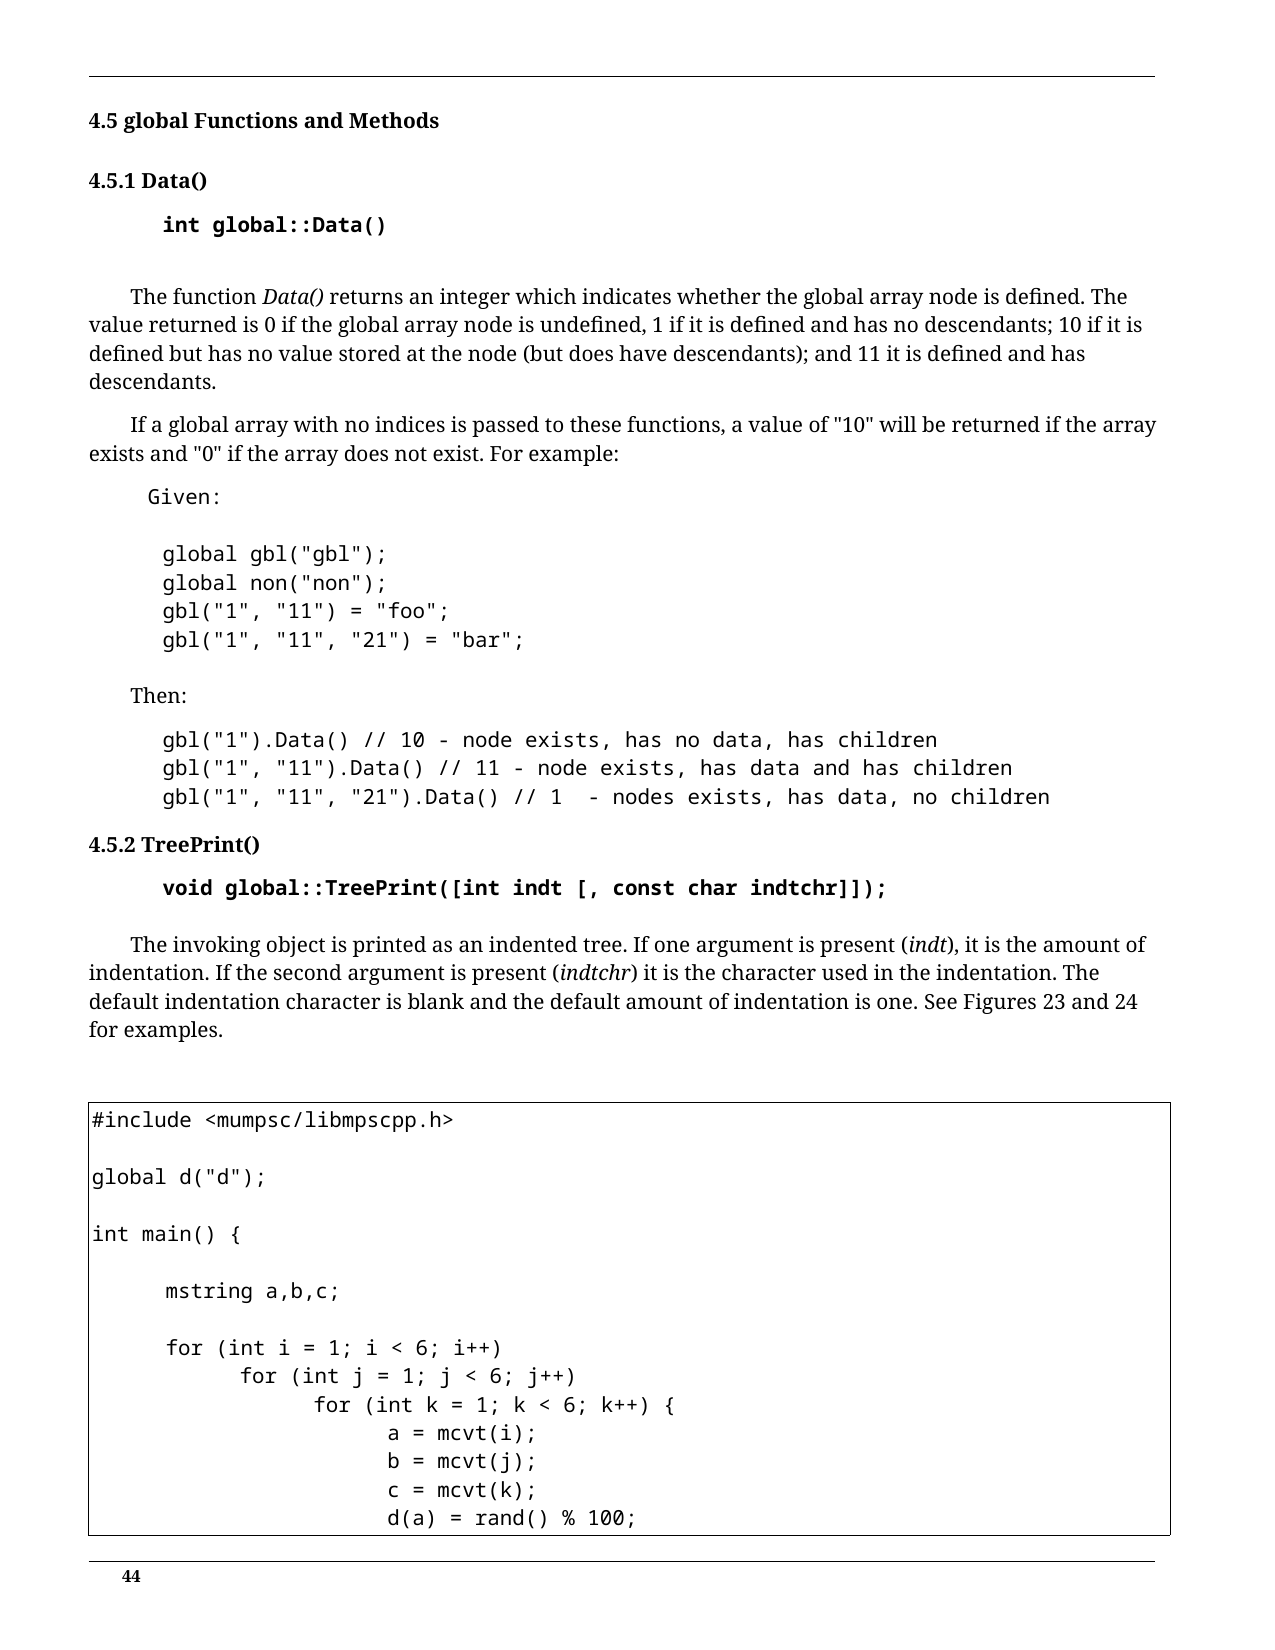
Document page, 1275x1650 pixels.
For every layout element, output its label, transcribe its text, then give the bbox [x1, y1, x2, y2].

subtitle global Functions and Methods [88, 107, 1170, 135]
subtitle TreePrint() [88, 830, 1170, 858]
text gbl("1", "11") = "foo"; [162, 596, 1170, 625]
text The function Data() returns an integer which indicates whether the global array node is defined. The value returned is 0 if the global array node is undefined, 1 if it is defined and has no descendants; 10 if it is defined but has no value stored at the node (but does have descendants); and 11 it is defined and has descendants. [88, 282, 1170, 396]
text gbl("1", "11", "21").Data() // 1 - nodes exists, has data, no children [162, 782, 1170, 810]
text gbl("1").Data() // 10 - node exists, has no data, has children [162, 725, 1170, 753]
text global non("non"); [162, 568, 1170, 596]
text void global::TreePrint([int indt [, const char indtchr]]); [88, 873, 1170, 902]
text Then: [88, 682, 1170, 710]
text int global::Data() [88, 210, 1170, 238]
subtitle Data() [88, 167, 1170, 195]
text gbl("1", "11").Data() // 11 - node exists, has data and has children [162, 753, 1170, 782]
text The invoking object is printed as an indented tree. If one argument is present (indt), it is the amount of indentation. If the second argument is present (indtchr) it is the character used in the indentation. The default indentation character is blank and the default amount of indentation is one. See Figures 23 and 24 for examples. [88, 930, 1170, 1044]
text If a global array with no indices is passed to these functions, a value of "10" will be returned if the array exists and "0" if the array does not exist. For example: [88, 411, 1170, 467]
text gbl("1", "11", "21") = "bar"; [162, 625, 1170, 653]
text Given: [148, 482, 1111, 511]
table_header #include <mumpsc/libmpscpp.h> global d("d"); int main() { mstring a,b,c; for (int i = 1; i < 6; i++) for (int j = 1; j < 6; j++) for (int k = 1; k < 6; k++) { a = mcvt(i); b = mcvt(j); c = mcvt(k); d(a) = rand() % 100; [89, 1103, 1170, 1535]
text global gbl("gbl"); [162, 539, 1170, 568]
